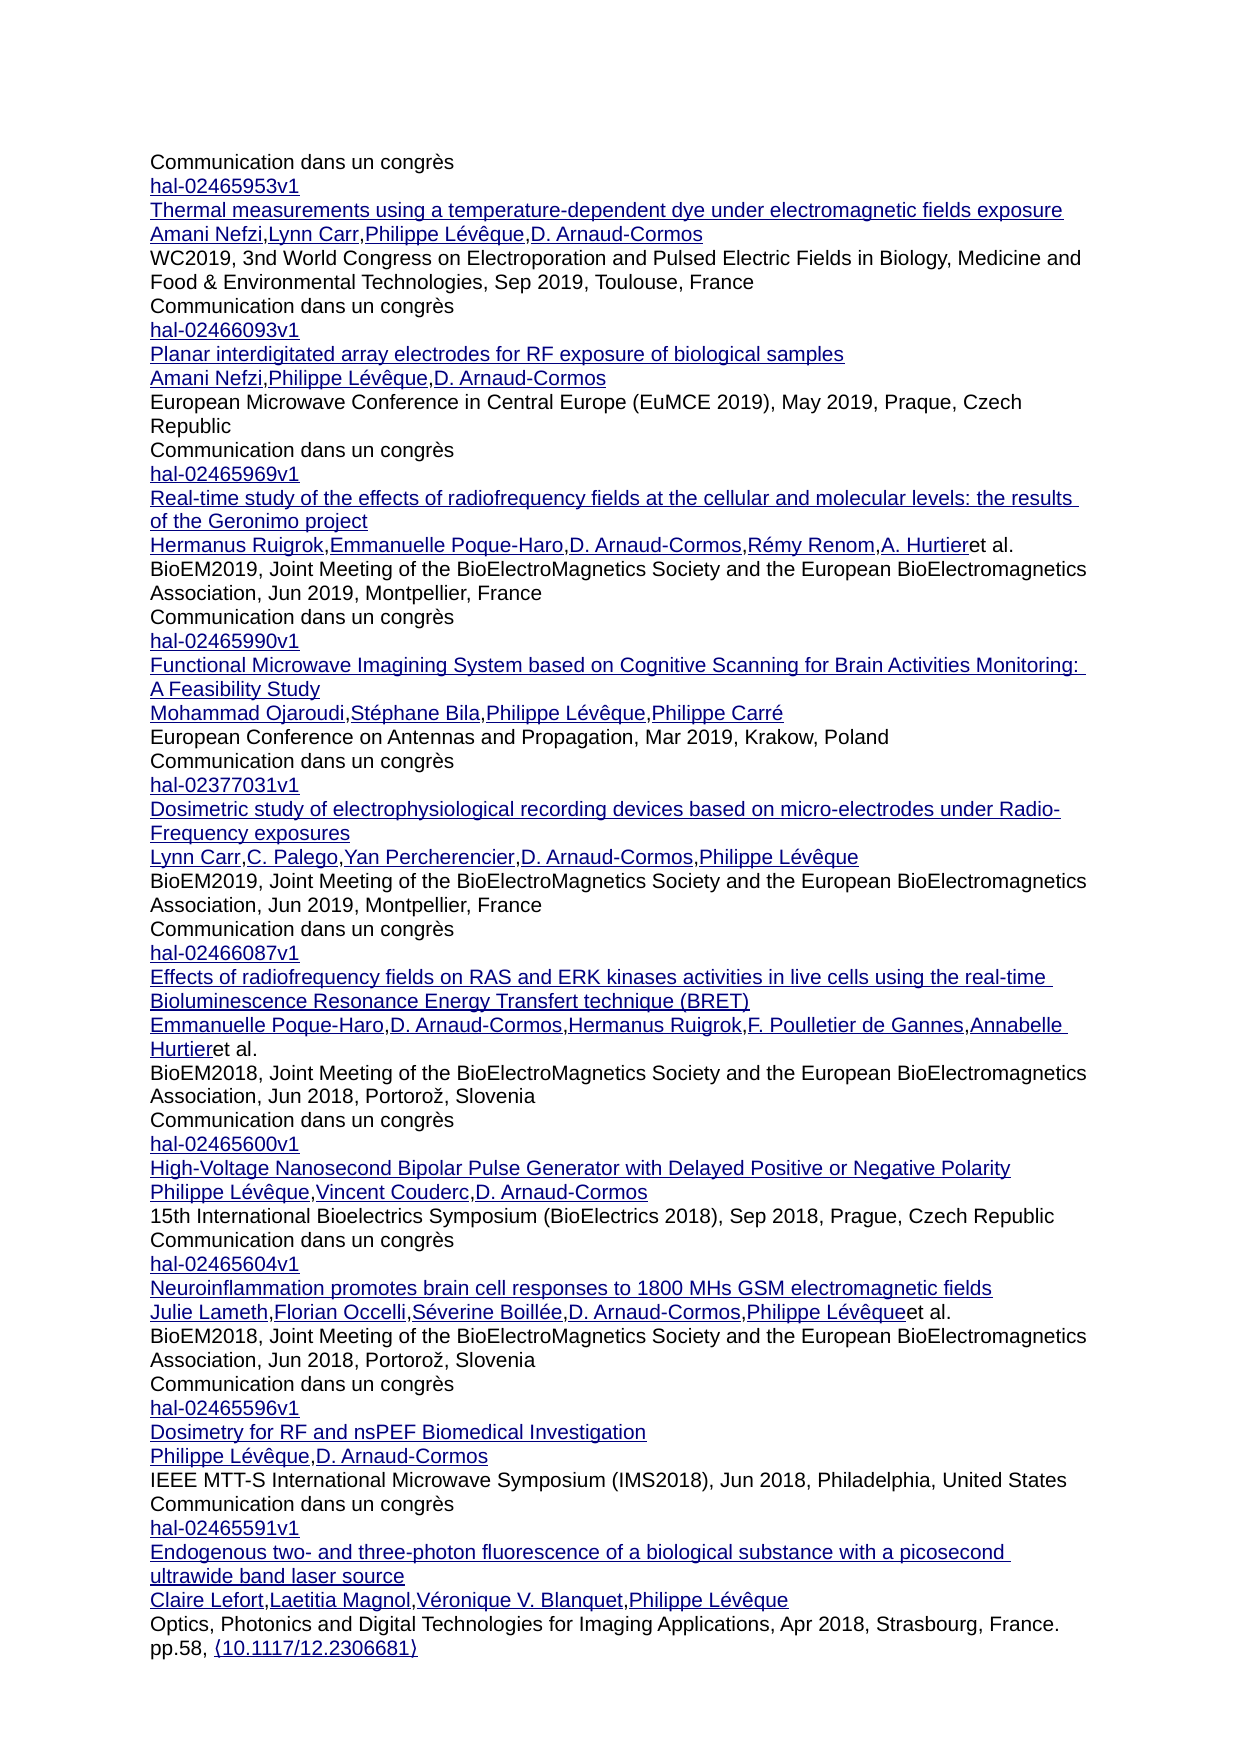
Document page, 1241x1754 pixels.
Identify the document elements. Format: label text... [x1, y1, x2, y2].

table_cell Thermal measurements using a temperature-dependent dye under electromagnetic fields exposure Amani Nefzi,Lynn Carr,Philippe Lévêque,D. Arnaud-Cormos WC2019, 3nd World Congress on Electroporation and Pulsed Electric Fields in Biology, Medicine and Food & Environmental Technologies, Sep 2019, Toulouse, France Communication dans un congrès hal-02466093v1 [150, 198, 1090, 342]
table_cell Functional Microwave Imagining System based on Cognitive Scanning for Brain Activities Monitoring: A Feasibility Study Mohammad Ojaroudi,Stéphane Bila,Philippe Lévêque,Philippe Carré European Conference on Antennas and Propagation, Mar 2019, Krakow, Poland Communication dans un congrès hal-02377031v1 [150, 653, 1090, 797]
table_cell High-Voltage Nanosecond Bipolar Pulse Generator with Delayed Positive or Negative Polarity Philippe Lévêque,Vincent Couderc,D. Arnaud-Cormos 15th International Bioelectrics Symposium (BioElectrics 2018), Sep 2018, Prague, Czech Republic Communication dans un congrès hal-02465604v1 [150, 1156, 1090, 1276]
table_cell Dosimetry for RF and nsPEF Biomedical Investigation Philippe Lévêque,D. Arnaud-Cormos IEEE MTT-S International Microwave Symposium (IMS2018), Jun 2018, Philadelphia, United States Communication dans un congrès hal-02465591v1 [150, 1420, 1090, 1539]
table_cell Neuroinflammation promotes brain cell responses to 1800 MHs GSM electromagnetic fields Julie Lameth,Florian Occelli,Séverine Boillée,D. Arnaud-Cormos,Philippe Lévêqueet al. BioEM2018, Joint Meeting of the BioElectroMagnetics Society and the European BioElectromagnetics Association, Jun 2018, Portorož, Slovenia Communication dans un congrès hal-02465596v1 [150, 1276, 1090, 1420]
table_cell Endogenous two- and three-photon fluorescence of a biological substance with a picosecond ultrawide band laser source Claire Lefort,Laetitia Magnol,Véronique V. Blanquet,Philippe Lévêque Optics, Photonics and Digital Technologies for Imaging Applications, Apr 2018, Strasbourg, France. pp.58, ⟨10.1117/12.2306681⟩ [150, 1540, 1090, 1659]
table_cell Communication dans un congrès hal-02465953v1 [150, 150, 1090, 198]
table_cell Dosimetric study of electrophysiological recording devices based on micro-electrodes under Radio-Frequency exposures Lynn Carr,C. Palego,Yan Percherencier,D. Arnaud-Cormos,Philippe Lévêque BioEM2019, Joint Meeting of the BioElectroMagnetics Society and the European BioElectromagnetics Association, Jun 2019, Montpellier, France Communication dans un congrès hal-02466087v1 [150, 797, 1090, 964]
table_cell Effects of radiofrequency fields on RAS and ERK kinases activities in live cells using the real-time Bioluminescence Resonance Energy Transfert technique (BRET) Emmanuelle Poque-Haro,D. Arnaud-Cormos,Hermanus Ruigrok,F. Poulletier de Gannes,Annabelle Hurtieret al. BioEM2018, Joint Meeting of the BioElectroMagnetics Society and the European BioElectromagnetics Association, Jun 2018, Portorož, Slovenia Communication dans un congrès hal-02465600v1 [150, 965, 1090, 1156]
table_cell Planar interdigitated array electrodes for RF exposure of biological samples Amani Nefzi,Philippe Lévêque,D. Arnaud-Cormos European Microwave Conference in Central Europe (EuMCE 2019), May 2019, Praque, Czech Republic Communication dans un congrès hal-02465969v1 [150, 342, 1090, 485]
table_cell Real-time study of the effects of radiofrequency fields at the cellular and molecular levels: the results of the Geronimo project Hermanus Ruigrok,Emmanuelle Poque-Haro,D. Arnaud-Cormos,Rémy Renom,A. Hurtieret al. BioEM2019, Joint Meeting of the BioElectroMagnetics Society and the European BioElectromagnetics Association, Jun 2019, Montpellier, France Communication dans un congrès hal-02465990v1 [150, 485, 1090, 653]
